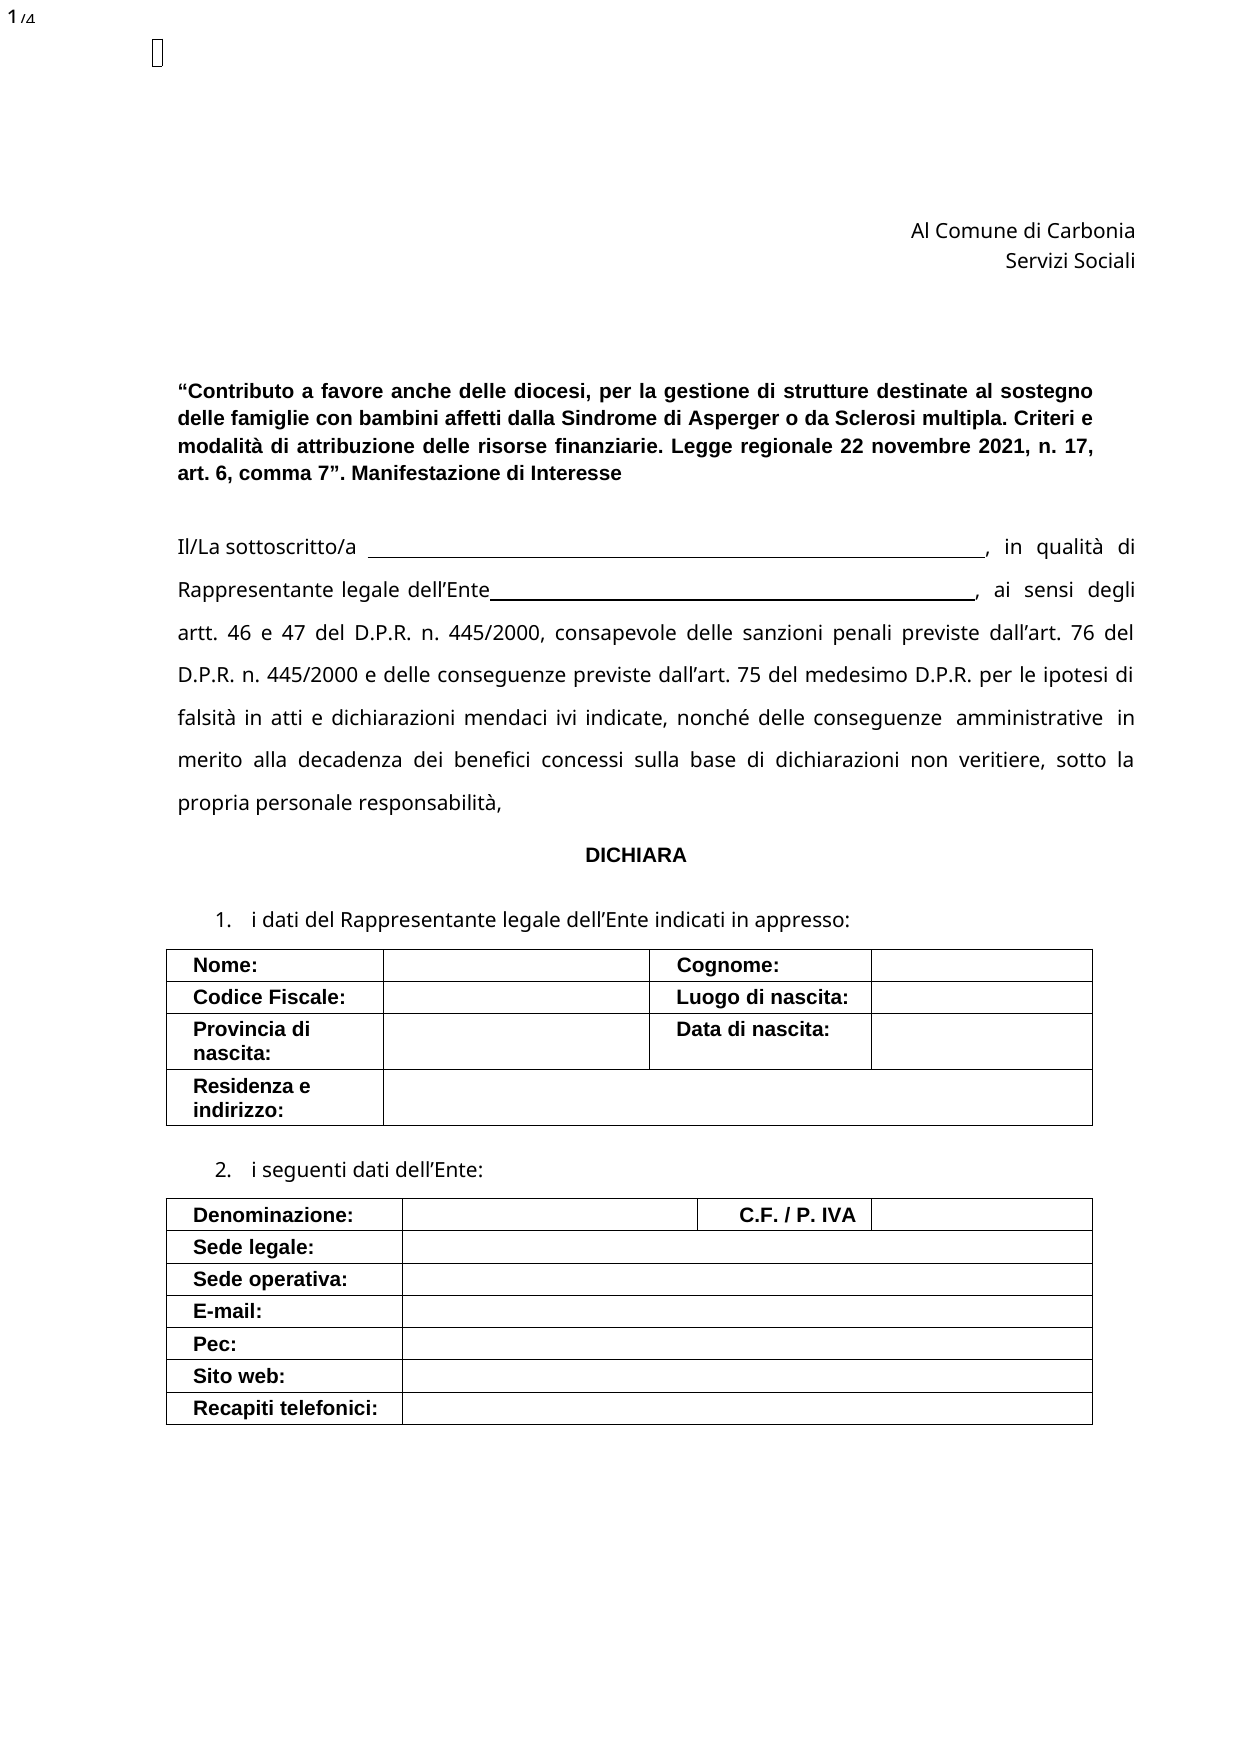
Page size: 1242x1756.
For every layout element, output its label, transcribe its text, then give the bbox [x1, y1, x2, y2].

table_cell [384, 982, 649, 1013]
table_cell Sede operativa: [167, 1264, 402, 1295]
table_header [872, 950, 1092, 981]
table_cell [384, 1014, 649, 1069]
table_cell Provincia di nascita: [167, 1014, 383, 1069]
table_cell Codice Fiscale: [167, 982, 383, 1013]
table_header C.F. / P. IVA [698, 1199, 871, 1230]
table_cell Residenza e indirizzo: [167, 1070, 383, 1125]
table_header Nome: [167, 950, 383, 981]
text Il/La sottoscritto/a , in qualità di Rappresentante legale dell’Ente , ai sensi degli artt. 46 e 47 del D.P.R. n. 445/2000, consapevole delle sanzioni penali previste dall’art. 76 del D.P.R. n. 445/2000 e delle conseguenze previste dall’art. 75 del medesimo D.P.R. per le ipotesi di falsità in atti e dichiarazioni mendaci ivi indicate, nonché delle conseguenze amministrative in merito alla decadenza dei benefici concessi sulla base di dichiarazioni non veritiere, sotto la propria personale responsabilità, [177, 532, 1135, 817]
table_cell [384, 1070, 1092, 1125]
subtitle “Contributo a favore anche delle diocesi, per la gestione di strutture destinate al sostegno delle famiglie con bambini affetti dalla Sindrome di Asperger o da Sclerosi multipla. Criteri e modalità di attribuzione delle risorse finanziarie. Legge regionale 22 novembre 2021, n. 17, art. 6, comma 7”. Manifestazione di Interesse [177, 378, 1094, 485]
table_header Cognome: [650, 950, 871, 981]
table_cell [403, 1393, 1092, 1424]
table_cell [403, 1328, 1092, 1359]
text Servizi Sociali [154, 246, 1135, 274]
table_cell E-mail: [167, 1296, 402, 1327]
table_header [384, 950, 649, 981]
table_header Denominazione: [167, 1199, 402, 1230]
table_cell [403, 1231, 1092, 1263]
table_cell [872, 982, 1092, 1013]
table_cell [403, 1360, 1092, 1392]
table_header [403, 1199, 697, 1230]
list i seguenti dati dell’Ente: [214, 1155, 1135, 1183]
table_cell Pec: [167, 1328, 402, 1359]
table_cell Recapiti telefonici: [167, 1393, 402, 1424]
table_cell Data di nascita: [650, 1014, 871, 1069]
table_header [872, 1199, 1092, 1230]
table_cell [872, 1014, 1092, 1069]
text Al Comune di Carbonia [694, 216, 1135, 245]
subtitle DICHIARA [154, 843, 1118, 867]
table_cell Sito web: [167, 1360, 402, 1392]
table_cell [403, 1264, 1092, 1295]
table_cell [403, 1296, 1092, 1327]
list i dati del Rappresentante legale dell’Ente indicati in appresso: [214, 906, 1135, 934]
table_cell Luogo di nascita: [650, 982, 871, 1013]
table_cell Sede legale: [167, 1231, 402, 1263]
